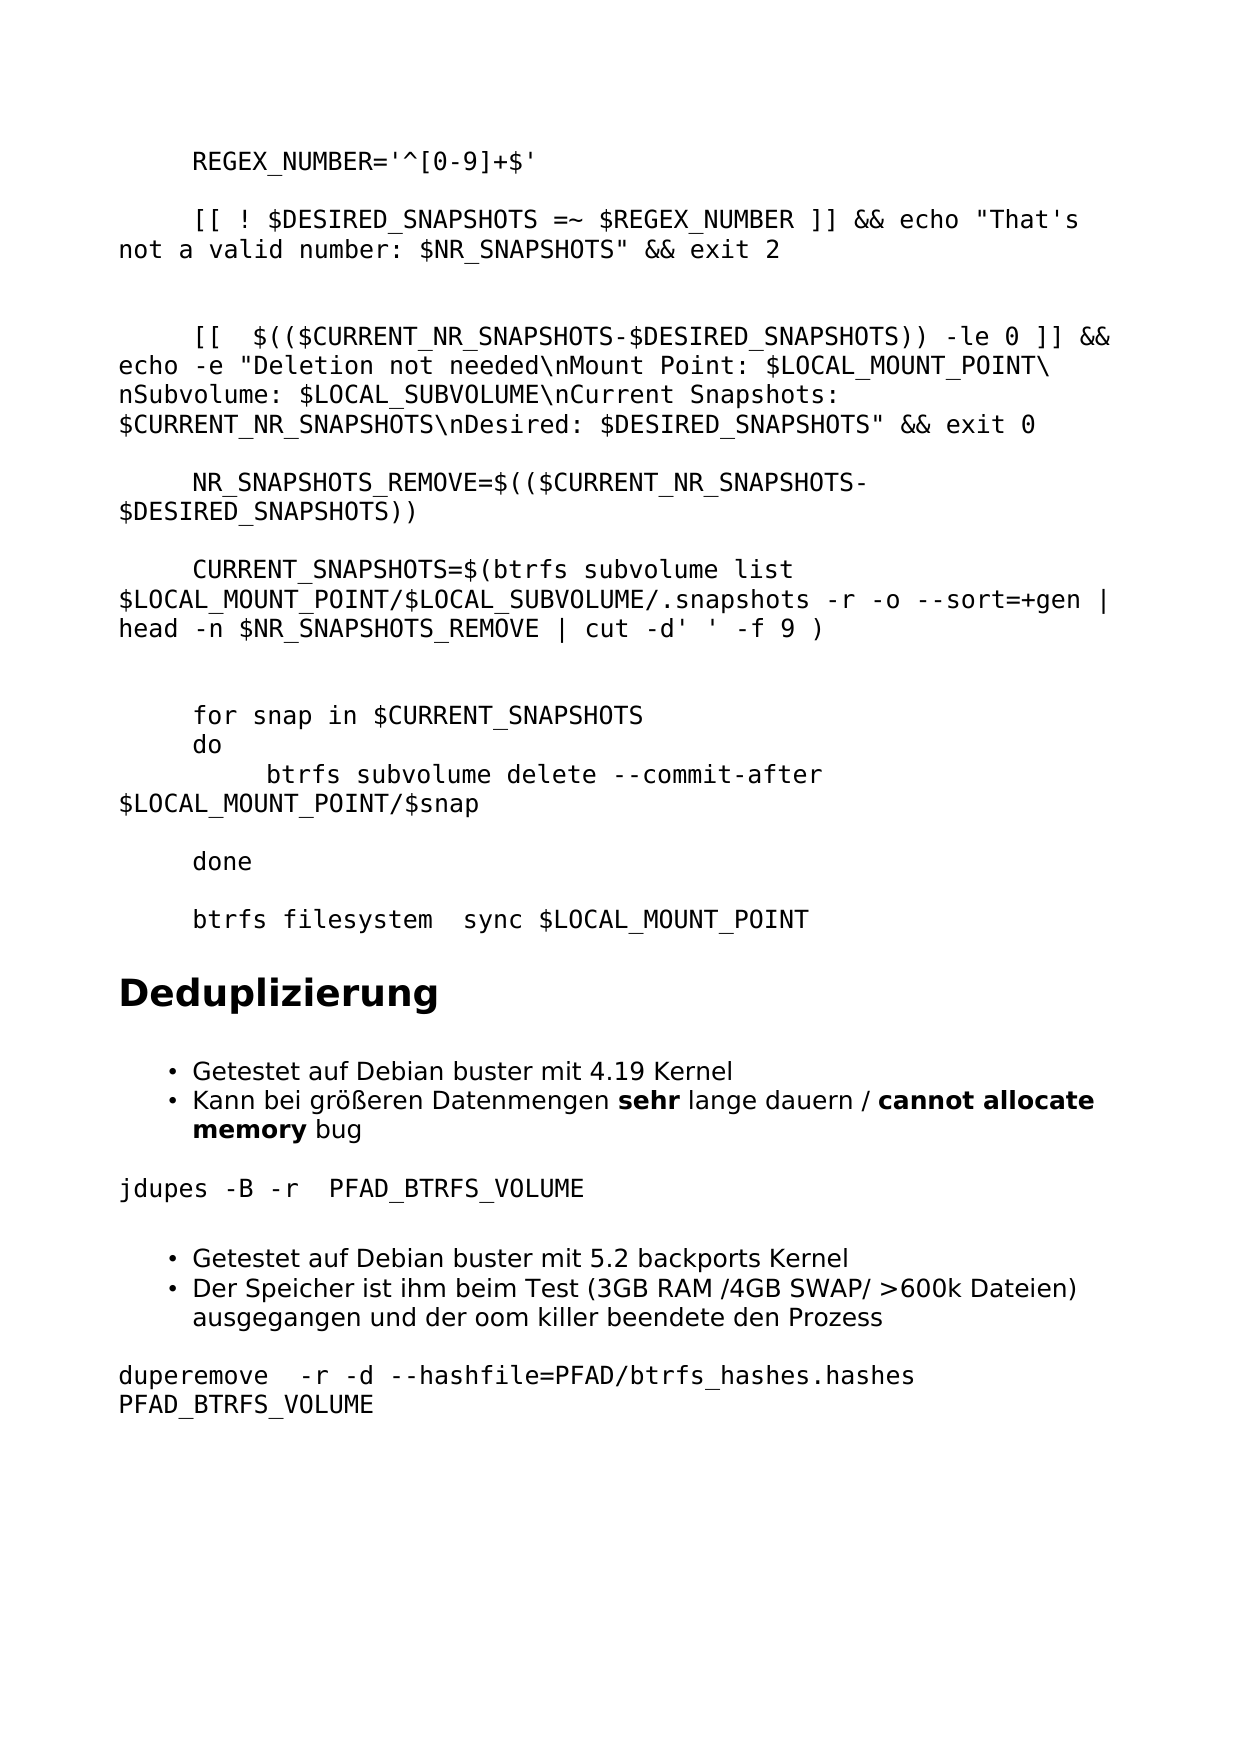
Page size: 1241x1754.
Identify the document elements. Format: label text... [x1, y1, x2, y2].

list Der Speicher ist ihm beim Test (3GB RAM /4GB SWAP/ >600k Dateien) ausgegangen und der oom killer beendete den Prozess [177, 1274, 1122, 1332]
list Getestet auf Debian buster mit 4.19 Kernel [177, 1057, 1122, 1086]
list Getestet auf Debian buster mit 5.2 backports Kernel [177, 1244, 1122, 1274]
text duperemove -r -d --hashfile=PFAD/btrfs_hashes.hashes PFAD_BTRFS_VOLUME [118, 1362, 1122, 1420]
list Kann bei größeren Datenmengen sehr lange dauern / cannot allocate memory bug [177, 1086, 1122, 1145]
text REGEX_NUMBER='^[0-9]+$' [[ ! $DESIRED_SNAPSHOTS =~ $REGEX_NUMBER ]] && echo "That's not a valid number: $NR_SNAPSHOTS" && exit 2 [[ $(($CURRENT_NR_SNAPSHOTS-$DESIRED_SNAPSHOTS)) -le 0 ]] && echo -e "Deletion not needed\nMount Point: $LOCAL_MOUNT_POINT\nSubvolume: $LOCAL_SUBVOLUME\nCurrent Snapshots: $CURRENT_NR_SNAPSHOTS\nDesired: $DESIRED_SNAPSHOTS" && exit 0 NR_SNAPSHOTS_REMOVE=$(($CURRENT_NR_SNAPSHOTS-$DESIRED_SNAPSHOTS)) CURRENT_SNAPSHOTS=$(btrfs subvolume list $LOCAL_MOUNT_POINT/$LOCAL_SUBVOLUME/.snapshots -r -o --sort=+gen | head -n $NR_SNAPSHOTS_REMOVE | cut -d' ' -f 9 ) for snap in $CURRENT_SNAPSHOTS do btrfs subvolume delete --commit-after $LOCAL_MOUNT_POINT/$snap done btrfs filesystem sync $LOCAL_MOUNT_POINT [118, 118, 1122, 935]
subtitle Deduplizierung [118, 972, 1122, 1015]
text jdupes -B -r PFAD_BTRFS_VOLUME [118, 1174, 1122, 1203]
